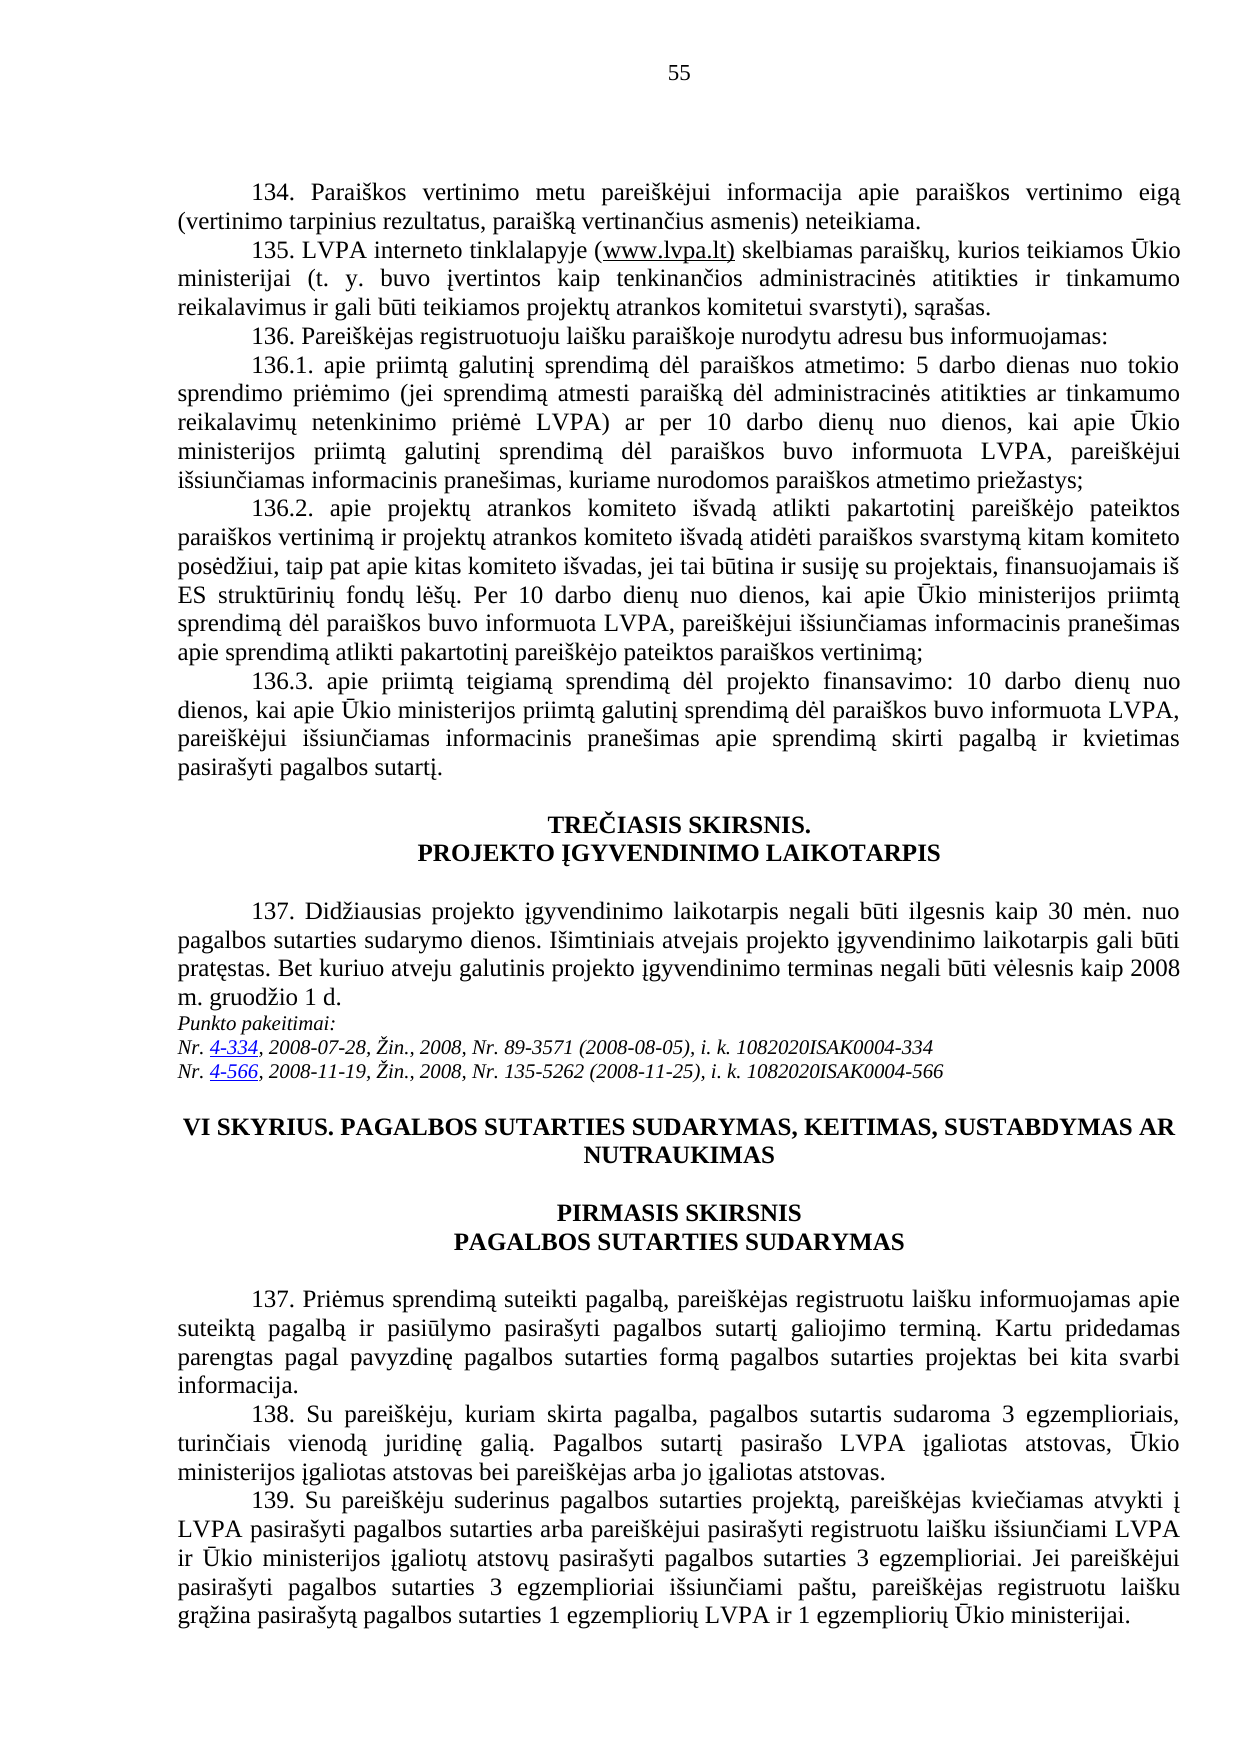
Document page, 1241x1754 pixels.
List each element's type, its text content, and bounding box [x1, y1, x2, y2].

text pirmasis skirsnis [177, 1198, 1181, 1227]
text 139. Su pareiškėju suderinus pagalbos sutarties projektą, pareiškėjas kviečiamas atvykti į LVPA pasirašyti pagalbos sutarties arba pareiškėjui pasirašyti registruotu laišku išsiunčiami LVPA ir Ūkio ministerijos įgaliotų atstovų pasirašyti pagalbos sutarties 3 egzemplioriai. Jei pareiškėjui pasirašyti pagalbos sutarties 3 egzemplioriai išsiunčiami paštu, pareiškėjas registruotu laišku grąžina pasirašytą pagalbos sutarties 1 egzempliorių LVPA ir 1 egzempliorių Ūkio ministerijai. [177, 1486, 1181, 1629]
text 134. Paraiškos vertinimo metu pareiškėjui informacija apie paraiškos vertinimo eigą (vertinimo tarpinius rezultatus, paraišką vertinančius asmenis) neteikiama. [177, 177, 1181, 235]
text 136.2. apie projektų atrankos komiteto išvadą atlikti pakartotinį pareiškėjo pateiktos paraiškos vertinimą ir projektų atrankos komiteto išvadą atidėti paraiškos svarstymą kitam komiteto posėdžiui, taip pat apie kitas komiteto išvadas, jei tai būtina ir susiję su projektais, finansuojamais iš ES struktūrinių fondų lėšų. Per 10 darbo dienų nuo dienos, kai apie Ūkio ministerijos priimtą sprendimą dėl paraiškos buvo informuota LVPA, pareiškėjui išsiunčiamas informacinis pranešimas apie sprendimą atlikti pakartotinį pareiškėjo pateiktos paraiškos vertinimą; [177, 493, 1181, 666]
text 136.3. apie priimtą teigiamą sprendimą dėl projekto finansavimo: 10 darbo dienų nuo dienos, kai apie Ūkio ministerijos priimtą galutinį sprendimą dėl paraiškos buvo informuota LVPA, pareiškėjui išsiunčiamas informacinis pranešimas apie sprendimą skirti pagalbą ir kvietimas pasirašyti pagalbos sutartį. [177, 666, 1181, 781]
text Pagalbos SUTARTIES SUDARYMAS [177, 1227, 1181, 1256]
text Nr. 4-566, 2008-11-19, Žin., 2008, Nr. 135-5262 (2008-11-25), i. k. 1082020ISAK0004-566 [177, 1059, 1181, 1083]
text PROJEKTO ĮGYVENDINIMO LAIKOTARPIS [177, 838, 1181, 867]
text 135. LVPA interneto tinklalapyje (www.lvpa.lt) skelbiamas paraiškų, kurios teikiamos Ūkio ministerijai (t. y. buvo įvertintos kaip tenkinančios administracinės atitikties ir tinkamumo reikalavimus ir gali būti teikiamos projektų atrankos komitetui svarstyti), sąrašas. [177, 235, 1181, 321]
text 137. Didžiausias projekto įgyvendinimo laikotarpis negali būti ilgesnis kaip 30 mėn. nuo pagalbos sutarties sudarymo dienos. Išimtiniais atvejais projekto įgyvendinimo laikotarpis gali būti pratęstas. Bet kuriuo atveju galutinis projekto įgyvendinimo terminas negali būti vėlesnis kaip 2008 m. gruodžio 1 d. [177, 896, 1181, 1011]
text Punkto pakeitimai: [177, 1011, 1181, 1035]
text 136.1. apie priimtą galutinį sprendimą dėl paraiškos atmetimo: 5 darbo dienas nuo tokio sprendimo priėmimo (jei sprendimą atmesti paraišką dėl administracinės atitikties ar tinkamumo reikalavimų netenkinimo priėmė LVPA) ar per 10 darbo dienų nuo dienos, kai apie Ūkio ministerijos priimtą galutinį sprendimą dėl paraiškos buvo informuota LVPA, pareiškėjui išsiunčiamas informacinis pranešimas, kuriame nurodomos paraiškos atmetimo priežastys; [177, 350, 1181, 493]
text VI skyrius. Pagalbos SUTARTIES SUDARYMAS, keitimas, sustabdymas ar nutraukimas [177, 1112, 1181, 1169]
text 137. Priėmus sprendimą suteikti pagalbą, pareiškėjas registruotu laišku informuojamas apie suteiktą pagalbą ir pasiūlymo pasirašyti pagalbos sutartį galiojimo terminą. Kartu pridedamas parengtas pagal pavyzdinę pagalbos sutarties formą pagalbos sutarties projektas bei kita svarbi informacija. [177, 1284, 1181, 1399]
text TREČIASIS SKIRSNIS. [177, 810, 1181, 838]
text 138. Su pareiškėju, kuriam skirta pagalba, pagalbos sutartis sudaroma 3 egzemplioriais, turinčiais vienodą juridinę galią. Pagalbos sutartį pasirašo LVPA įgaliotas atstovas, Ūkio ministerijos įgaliotas atstovas bei pareiškėjas arba jo įgaliotas atstovas. [177, 1399, 1181, 1486]
text Nr. 4-334, 2008-07-28, Žin., 2008, Nr. 89-3571 (2008-08-05), i. k. 1082020ISAK0004-334 [177, 1035, 1181, 1059]
text 136. Pareiškėjas registruotuoju laišku paraiškoje nurodytu adresu bus informuojamas: [177, 321, 1181, 350]
